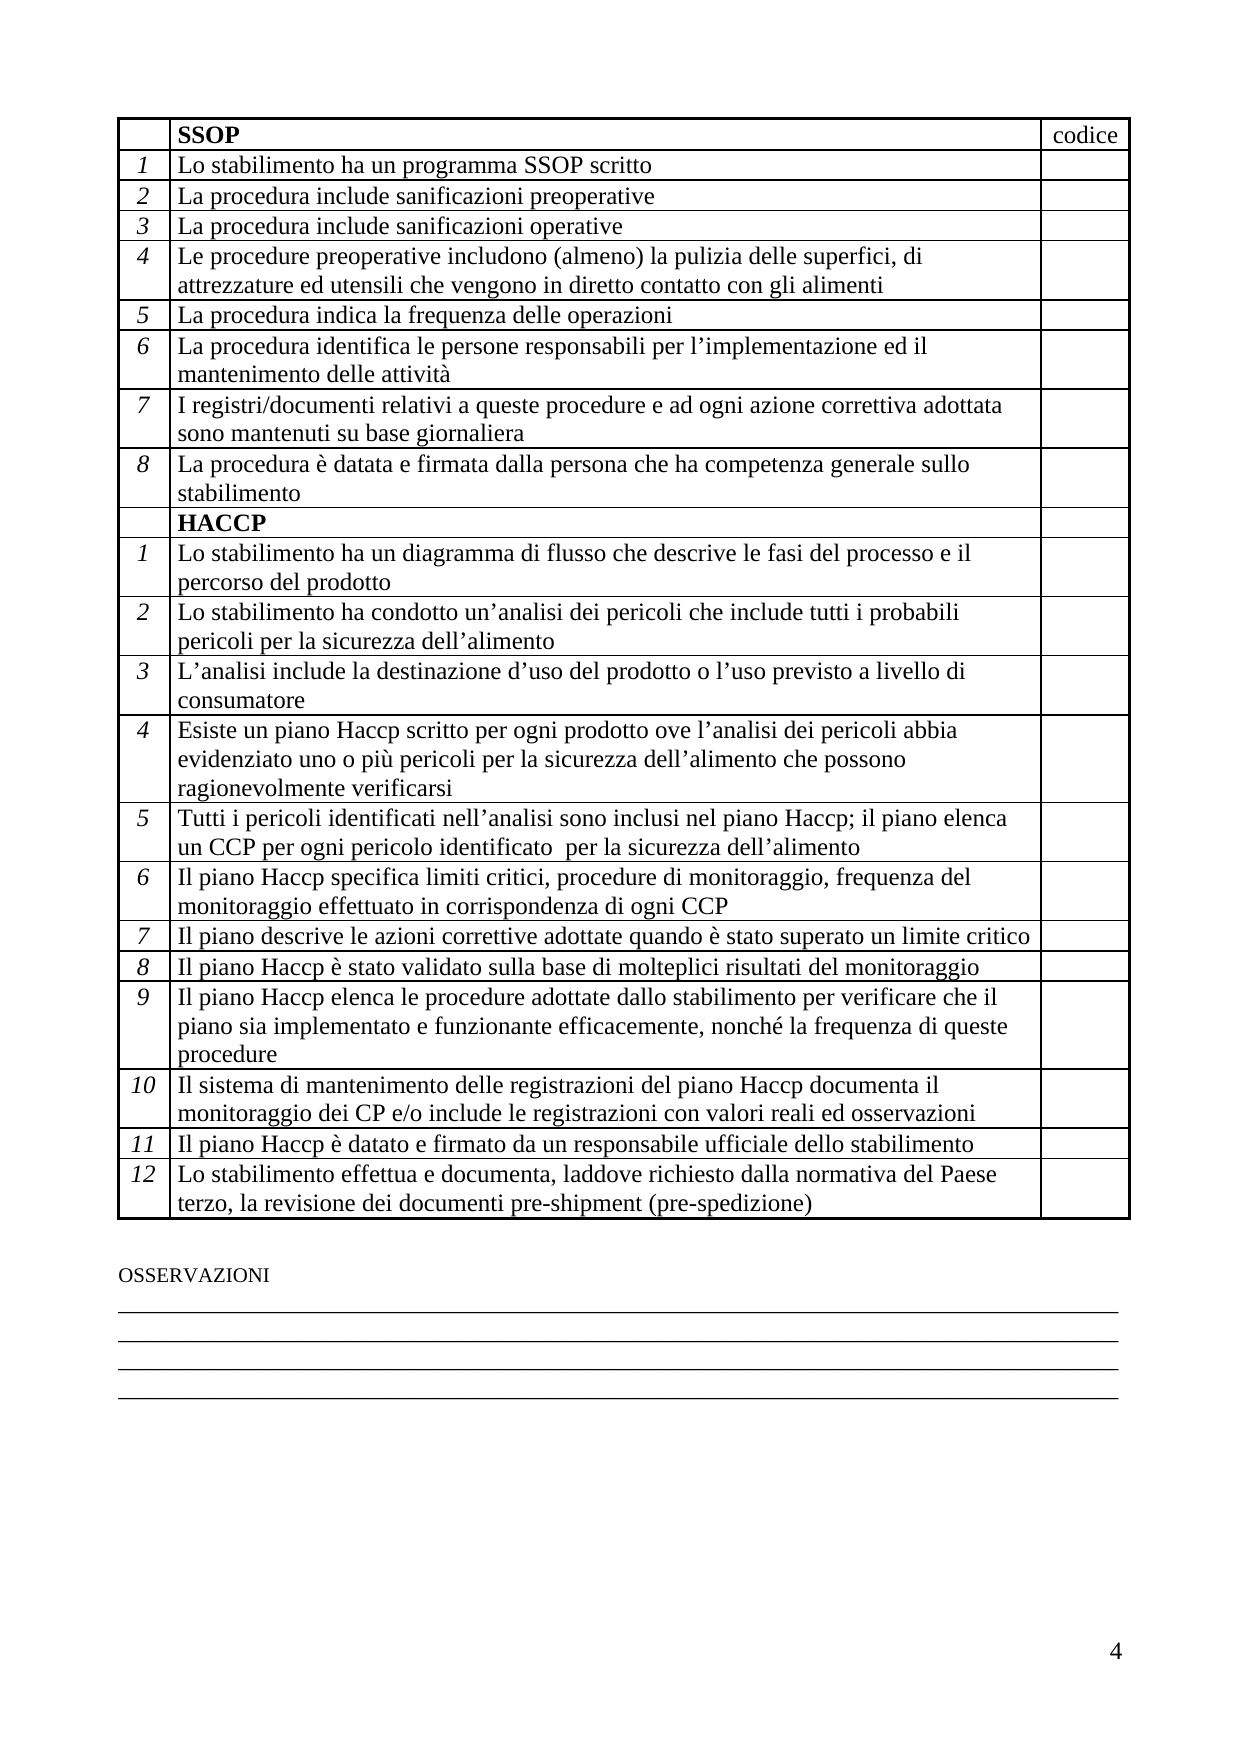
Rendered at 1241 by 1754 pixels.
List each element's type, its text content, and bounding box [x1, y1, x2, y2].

text OSSERVAZIONI [118, 1263, 1122, 1287]
table_cell 4 [120, 716, 169, 802]
table_cell [1042, 211, 1128, 240]
table_cell La procedura identifica le persone responsabili per l’implementazione ed il mantenimento delle attività [171, 331, 1040, 388]
table_cell 2 [120, 181, 169, 209]
table_cell [1042, 597, 1128, 655]
table_cell [1042, 1129, 1128, 1158]
table_cell 3 [120, 211, 169, 240]
table_cell Il sistema di mantenimento delle registrazioni del piano Haccp documenta il monitoraggio dei CP e/o include le registrazioni con valori reali ed osservazioni [171, 1070, 1040, 1127]
table_cell 3 [120, 656, 169, 714]
table_cell Lo stabilimento ha condotto un’analisi dei pericoli che include tutti i probabili pericoli per la sicurezza dell’alimento [171, 597, 1040, 655]
table_cell [1042, 1070, 1128, 1127]
table_cell [1042, 656, 1128, 714]
table_cell Lo stabilimento ha un programma SSOP scritto [171, 151, 1040, 179]
table_cell I registri/documenti relativi a queste procedure e ad ogni azione correttiva adottata sono mantenuti su base giornaliera [171, 390, 1040, 447]
table_cell [1042, 241, 1128, 299]
table_cell 7 [120, 390, 169, 447]
table_cell 4 [120, 241, 169, 299]
table_cell [1042, 1159, 1128, 1217]
table_cell 7 [120, 921, 169, 950]
table_cell 6 [120, 862, 169, 920]
table_cell [1042, 181, 1128, 209]
table_cell Il piano Haccp è stato validato sulla base di molteplici risultati del monitoraggio [171, 952, 1040, 980]
table_cell [1042, 390, 1128, 447]
table_cell Le procedure preoperative includono (almeno) la pulizia delle superfici, di attrezzature ed utensili che vengono in diretto contatto con gli alimenti [171, 241, 1040, 299]
table_cell Il piano Haccp specifica limiti critici, procedure di monitoraggio, frequenza del monitoraggio effettuato in corrispondenza di ogni CCP [171, 862, 1040, 920]
table_header codice [1042, 120, 1128, 149]
table_cell Il piano Haccp è datato e firmato da un responsabile ufficiale dello stabilimento [171, 1129, 1040, 1158]
table_cell 12 [120, 1159, 169, 1217]
table_cell [1042, 508, 1128, 537]
table_header SSOP [171, 120, 1040, 149]
table_cell HACCP [171, 508, 1040, 537]
table_cell [1042, 982, 1128, 1068]
table_cell 2 [120, 597, 169, 655]
table_header [120, 120, 169, 149]
table_cell [1042, 331, 1128, 388]
table_cell [1042, 151, 1128, 179]
table_cell Esiste un piano Haccp scritto per ogni prodotto ove l’analisi dei pericoli abbia evidenziato uno o più pericoli per la sicurezza dell’alimento che possono ragionevolmente verificarsi [171, 716, 1040, 802]
table_cell 9 [120, 982, 169, 1068]
table_cell 8 [120, 449, 169, 506]
table_cell Lo stabilimento effettua e documenta, laddove richiesto dalla normativa del Paese terzo, la revisione dei documenti pre-shipment (pre-spedizione) [171, 1159, 1040, 1217]
table_cell 6 [120, 331, 169, 388]
table_cell 5 [120, 301, 169, 329]
table_cell L’analisi include la destinazione d’uso del prodotto o l’uso previsto a livello di consumatore [171, 656, 1040, 714]
text ________________________________________________________________________________________________________________________________________________________________________________________________________________________________________________________________________________________________________________________________ [118, 1287, 1122, 1402]
table_cell [1042, 803, 1128, 861]
table_cell 1 [120, 538, 169, 596]
table_cell 1 [120, 151, 169, 179]
table_cell La procedura include sanificazioni preoperative [171, 181, 1040, 209]
table_cell [1042, 862, 1128, 920]
table_cell [1042, 921, 1128, 950]
table_cell [120, 508, 169, 537]
table_cell La procedura include sanificazioni operative [171, 211, 1040, 240]
table_cell 10 [120, 1070, 169, 1127]
table_cell [1042, 538, 1128, 596]
table_cell Lo stabilimento ha un diagramma di flusso che descrive le fasi del processo e il percorso del prodotto [171, 538, 1040, 596]
table_cell Tutti i pericoli identificati nell’analisi sono inclusi nel piano Haccp; il piano elenca un CCP per ogni pericolo identificato per la sicurezza dell’alimento [171, 803, 1040, 861]
table_cell 5 [120, 803, 169, 861]
table_cell [1042, 301, 1128, 329]
table_cell [1042, 449, 1128, 506]
table_cell Il piano Haccp elenca le procedure adottate dallo stabilimento per verificare che il piano sia implementato e funzionante efficacemente, nonché la frequenza di queste procedure [171, 982, 1040, 1068]
table_cell 8 [120, 952, 169, 980]
table_cell [1042, 716, 1128, 802]
table_cell [1042, 952, 1128, 980]
table_cell La procedura è datata e firmata dalla persona che ha competenza generale sullo stabilimento [171, 449, 1040, 506]
table_cell La procedura indica la frequenza delle operazioni [171, 301, 1040, 329]
table_cell Il piano descrive le azioni correttive adottate quando è stato superato un limite critico [171, 921, 1040, 950]
table_cell 11 [120, 1129, 169, 1158]
